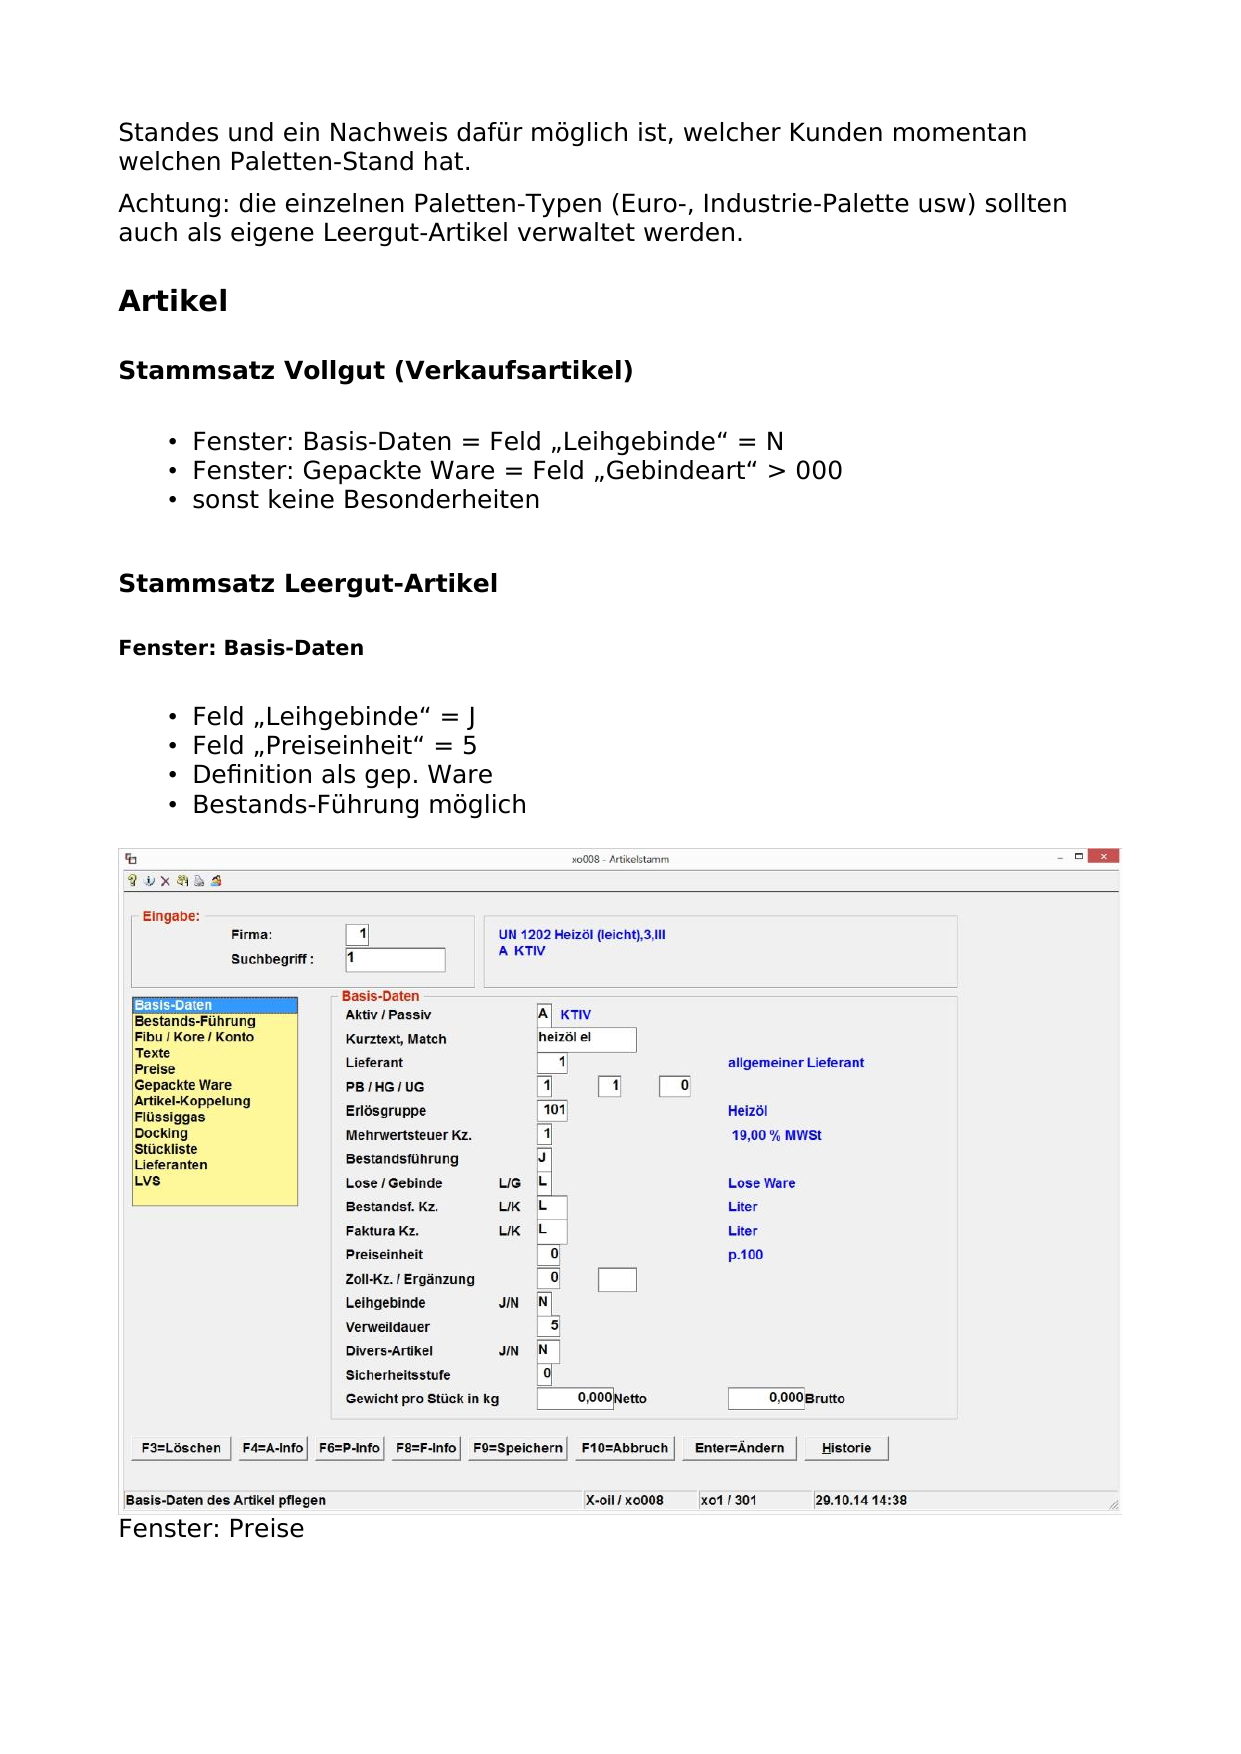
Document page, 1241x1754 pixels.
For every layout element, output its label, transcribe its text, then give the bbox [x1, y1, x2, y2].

list sonst keine Besonderheiten [177, 486, 1122, 515]
list Fenster: Gepackte Ware = Feld „Gebindeart“ > 000 [177, 457, 1122, 486]
picture [118, 848, 1123, 1515]
list Feld „Preiseinheit“ = 5 [177, 731, 1122, 761]
list Feld „Leihgebinde“ = J [177, 702, 1122, 731]
subtitle Fenster: Basis-Daten [118, 636, 1122, 660]
text Fenster: Preise [118, 1515, 1122, 1543]
subtitle Stammsatz Leergut-Artikel [118, 569, 1122, 598]
text Achtung: die einzelnen Paletten-Typen (Euro-, Industrie-Palette usw) sollten auch als eigene Leergut-Artikel verwaltet werden. [118, 189, 1122, 247]
subtitle Stammsatz Vollgut (Verkaufsartikel) [118, 356, 1122, 385]
list Definition als gep. Ware [177, 761, 1122, 790]
list Bestands-Führung möglich [177, 790, 1122, 819]
list Fenster: Basis-Daten = Feld „Leihgebinde“ = N [177, 427, 1122, 457]
subtitle Artikel [118, 285, 1122, 319]
text Standes und ein Nachweis dafür möglich ist, welcher Kunden momentan welchen Paletten-Stand hat. [118, 118, 1122, 176]
